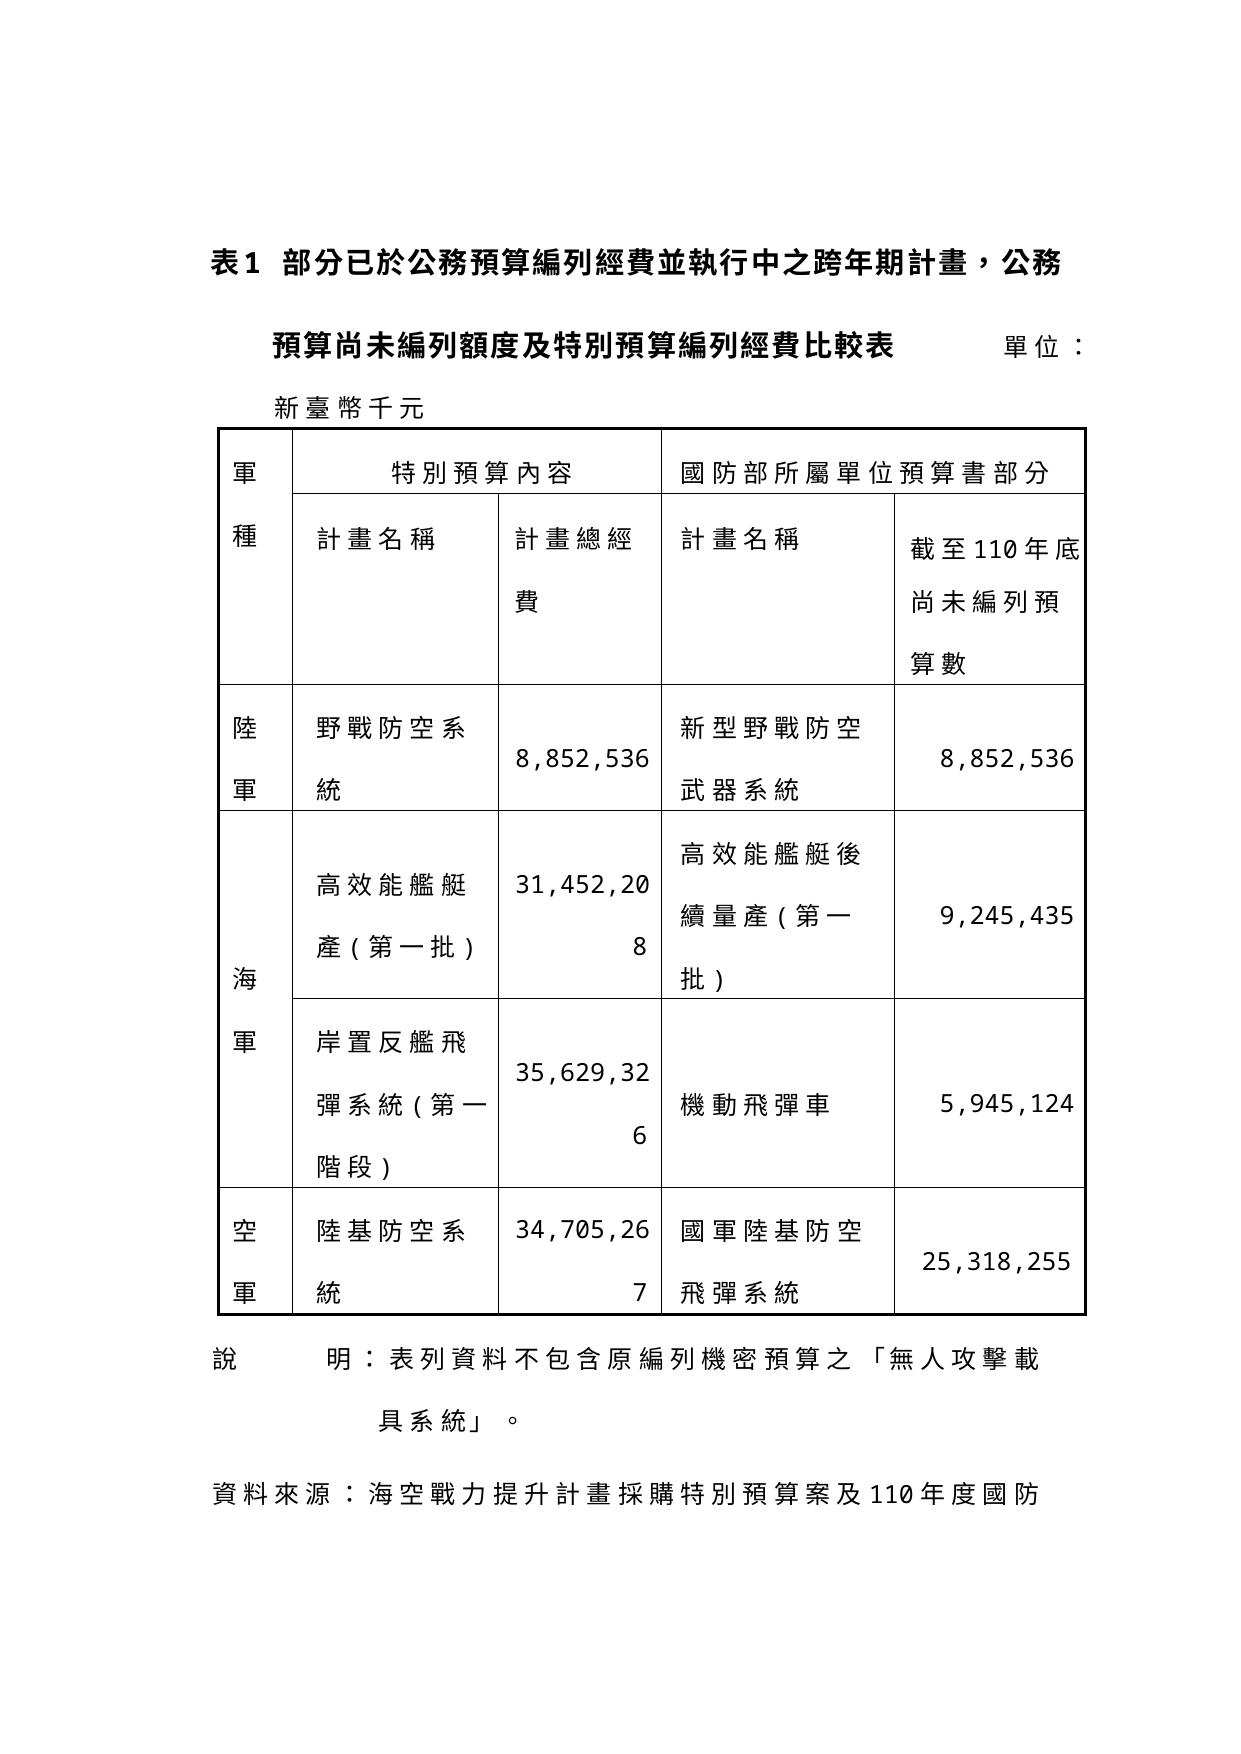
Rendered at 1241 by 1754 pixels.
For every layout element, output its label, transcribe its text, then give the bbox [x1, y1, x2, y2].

text 資料來源：海空戰力提升計畫採購特別預算案及110年度國防 [207, 1441, 1063, 1503]
table_cell 國軍陸基防空飛彈系統 [662, 1188, 894, 1313]
table_cell 高效能艦艇後續量產(第一批) [662, 811, 894, 998]
table_cell 計畫總經費 [499, 494, 661, 683]
table_header 國防部所屬單位預算書部分 [662, 430, 1084, 493]
table_header 特別預算內容 [293, 430, 661, 493]
table_cell 高效能艦艇產(第一批) [293, 811, 498, 998]
table_header 軍種 [220, 430, 292, 683]
table_cell 9,245,435 [895, 811, 1084, 998]
table_cell 機動飛彈車 [662, 999, 894, 1187]
table_cell 陸軍 [220, 685, 292, 809]
table_cell 35,629,326 [499, 999, 661, 1187]
table_cell 8,852,536 [499, 685, 661, 809]
table_cell 34,705,267 [499, 1188, 661, 1313]
table_cell 截至110年底尚未編列預算數 [895, 494, 1084, 683]
table_cell 5,945,124 [895, 999, 1084, 1187]
table_cell 8,852,536 [895, 685, 1084, 809]
text 說 明：表列資料不包含原編列機密預算之「無人攻擊載具系統」。 [207, 1316, 1063, 1441]
table_cell 海軍 [220, 811, 292, 1187]
table_cell 25,318,255 [895, 1188, 1084, 1313]
table_cell 陸基防空系統 [293, 1188, 498, 1313]
table_cell 空軍 [220, 1188, 292, 1313]
table_cell 計畫名稱 [662, 494, 894, 683]
table_cell 岸置反艦飛彈系統(第一階段) [293, 999, 498, 1187]
table_cell 野戰防空系統 [293, 685, 498, 809]
table_cell 31,452,208 [499, 811, 661, 998]
text 表1 部分已於公務預算編列經費並執行中之跨年期計畫，公務預算尚未編列額度及特別預算編列經費比較表 單位：新臺幣千元 [207, 177, 1063, 427]
table_cell 新型野戰防空武器系統 [662, 685, 894, 809]
table_cell 計畫名稱 [293, 494, 498, 683]
